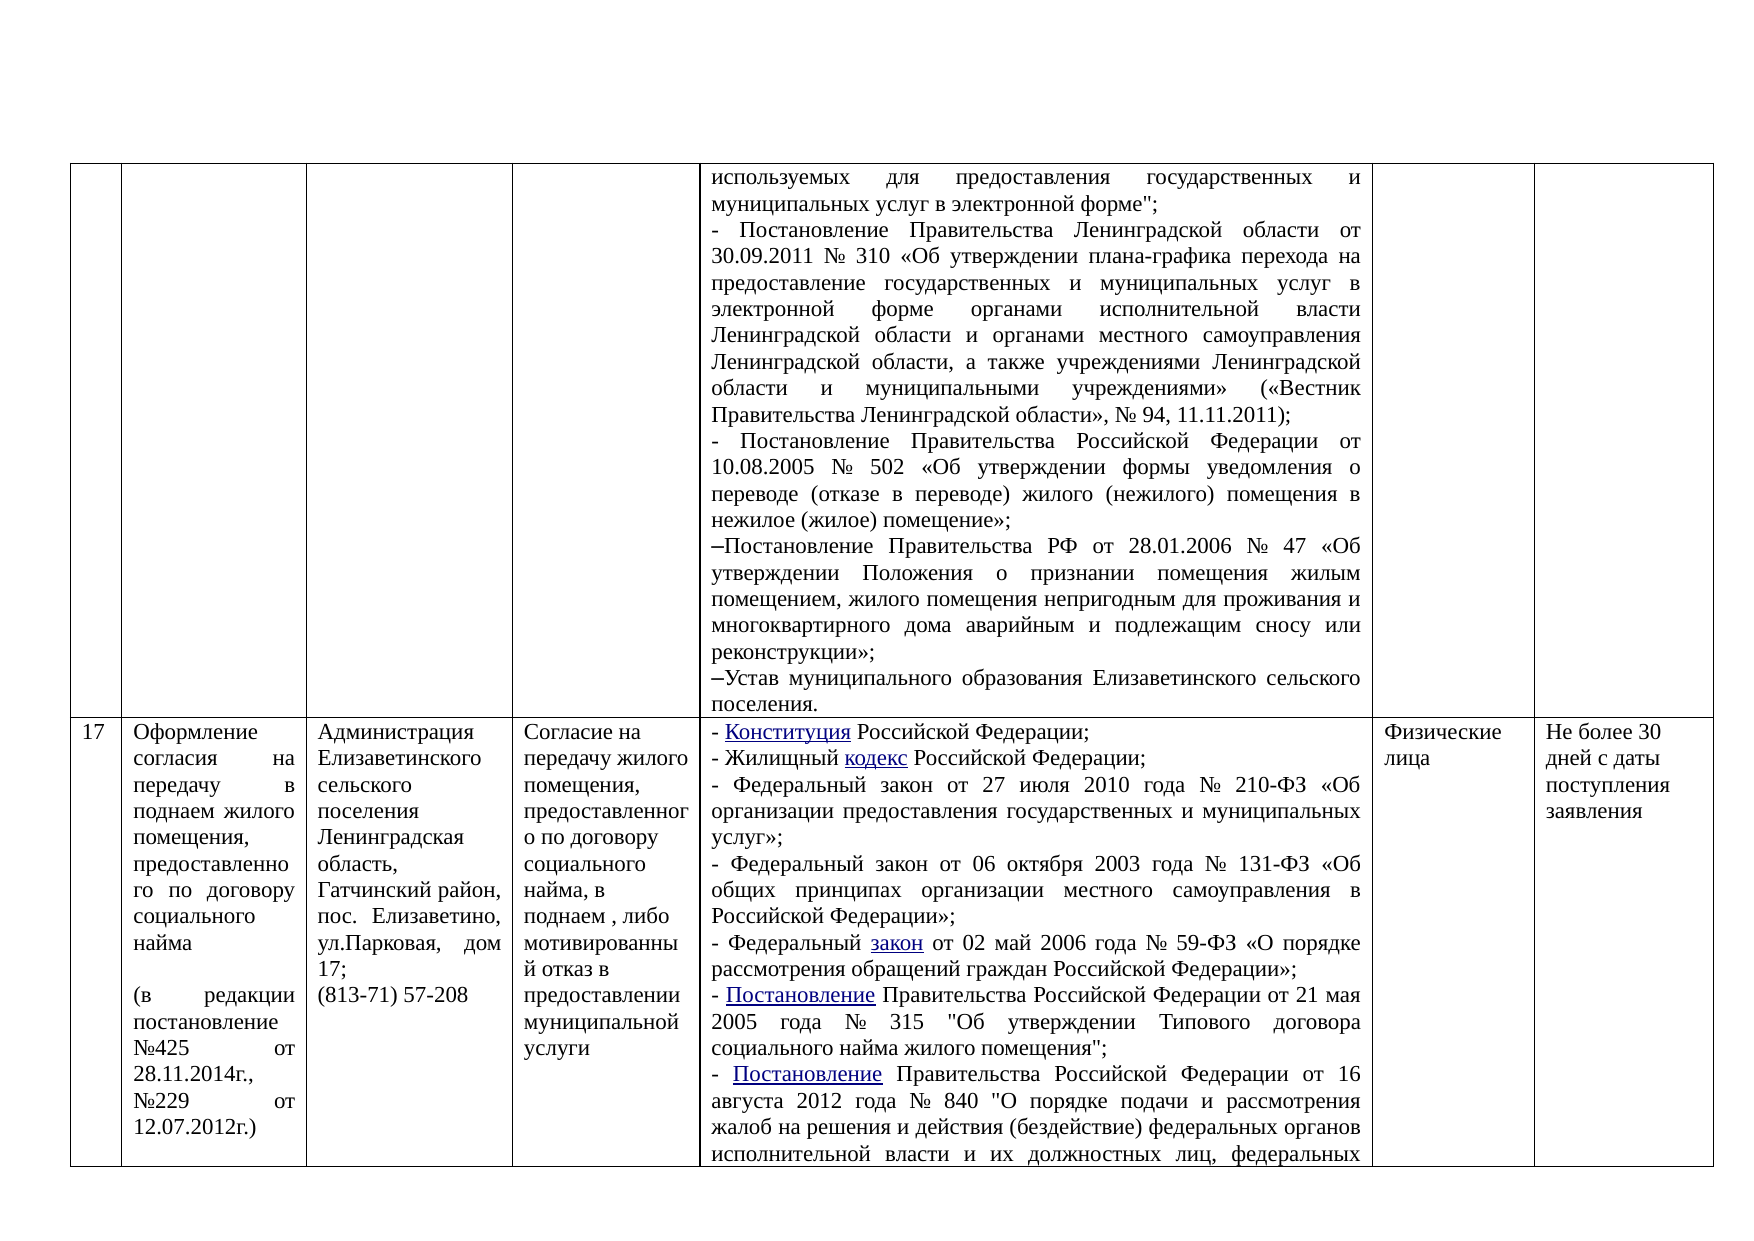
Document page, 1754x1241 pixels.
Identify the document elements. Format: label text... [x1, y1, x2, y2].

table_cell Не более 30 дней с даты поступления заявления [1535, 718, 1713, 1166]
table_cell используемых для предоставления государственных и муниципальных услуг в электронной форме"; - Постановление Правительства Ленинградской области от 30.09.2011 № 310 «Об утверждении плана-графика перехода на предоставление государственных и муниципальных услуг в электронной форме органами исполнительной власти Ленинградской области и органами местного самоуправления Ленинградской области, а также учреждениями Ленинградской области и муниципальными учреждениями» («Вестник Правительства Ленинградской области», № 94, 11.11.2011); - Постановление Правительства Российской Федерации от 10.08.2005 № 502 «Об утверждении формы уведомления о переводе (отказе в переводе) жилого (нежилого) помещения в нежилое (жилое) помещение»; Постановление Правительства РФ от 28.01.2006 № 47 «Об утверждении Положения о признании помещения жилым помещением, жилого помещения непригодным для проживания и многоквартирного дома аварийным и подлежащим сносу или реконструкции»; Устав муниципального образования Елизаветинского сельского поселения. [701, 164, 1372, 717]
table_cell 17 [71, 718, 121, 1166]
table_cell Физические лица [1373, 718, 1534, 1166]
table_cell [122, 164, 306, 717]
table_cell [513, 164, 699, 717]
table_cell Оформление согласия на передачу в поднаем жилого помещения, предоставленного по договору социального найма (в редакции постановление №425 от 28.11.2014г., №229 от 12.07.2012г.) [122, 718, 306, 1166]
table_cell [1373, 164, 1534, 717]
table_cell Администрация Елизаветинского сельского поселения Ленинградская область, Гатчинский район, пос. Елизаветино, ул.Парковая, дом 17; (813-71) 57-208 [307, 718, 512, 1166]
table_cell Согласие на передачу жилого помещения, предоставленного по договору социального найма, в поднаем , либо мотивированный отказ в предоставлении муниципальной услуги [513, 718, 699, 1166]
table_cell [1535, 164, 1713, 717]
table_cell - Конституция Российской Федерации; - Жилищный кодекс Российской Федерации; - Федеральный закон от 27 июля 2010 года № 210-ФЗ «Об организации предоставления государственных и муниципальных услуг»; - Федеральный закон от 06 октября 2003 года № 131-ФЗ «Об общих принципах организации местного самоуправления в Российской Федерации»; - Федеральный закон от 02 май 2006 года № 59-ФЗ «О порядке рассмотрения обращений граждан Российской Федерации»; - Постановление Правительства Российской Федерации от 21 мая 2005 года № 315 "Об утверждении Типового договора социального найма жилого помещения"; - Постановление Правительства Российской Федерации от 16 августа 2012 года № 840 "О порядке подачи и рассмотрения жалоб на решения и действия (бездействие) федеральных органов исполнительной власти и их должностных лиц, федеральных [701, 718, 1372, 1166]
table_cell [307, 164, 512, 717]
table_cell [71, 164, 121, 717]
